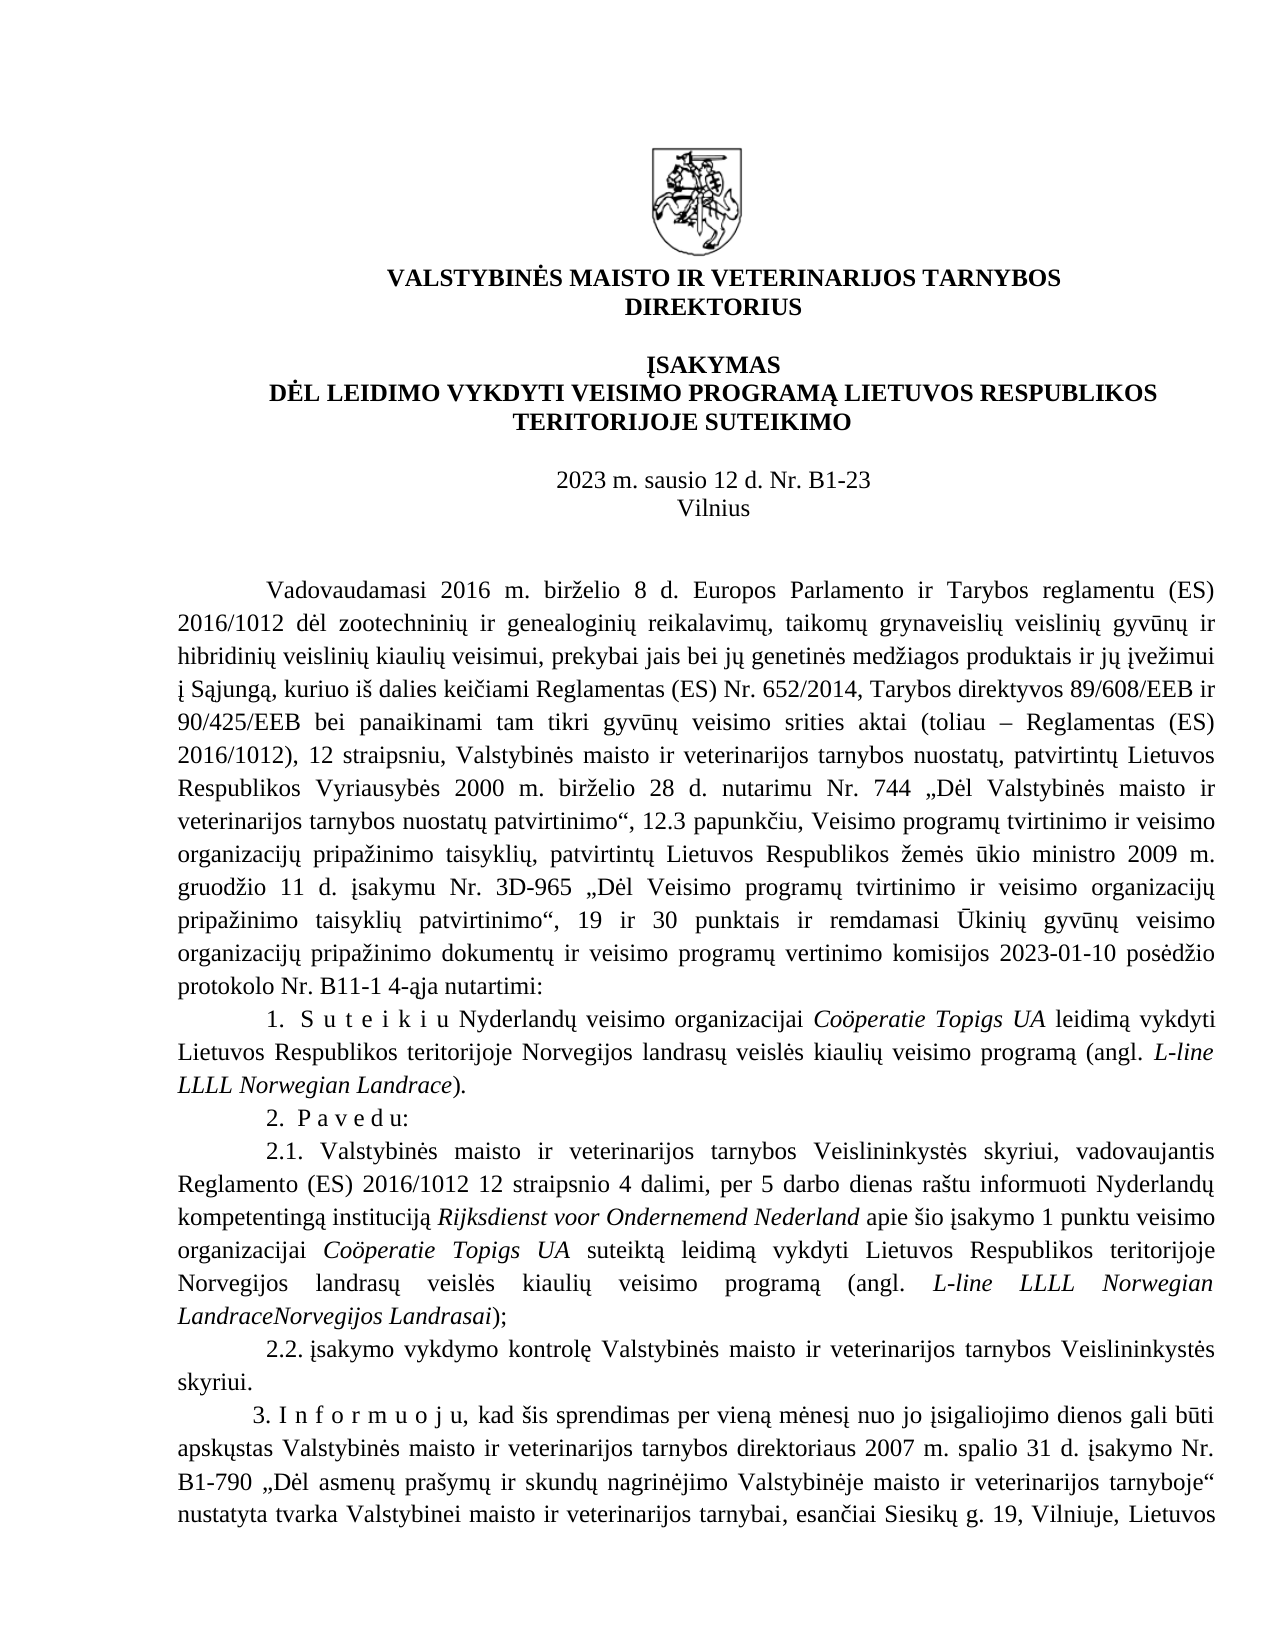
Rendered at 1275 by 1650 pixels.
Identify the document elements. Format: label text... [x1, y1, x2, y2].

text 2.2. įsakymo vykdymo kontrolę Valstybinės maisto ir veterinarijos tarnybos Veislininkystės skyriui. [177, 1334, 1216, 1396]
text 2. P a v e d u: [177, 1103, 1216, 1132]
text 2.1. Valstybinės maisto ir veterinarijos tarnybos Veislininkystės skyriui, vadovaujantis Reglamento (ES) 2016/1012 12 straipsnio 4 dalimi, per 5 darbo dienas raštu informuoti Nyderlandų kompetentingą instituciją Rijksdienst voor Ondernemend Nederland apie šio įsakymo 1 punktu veisimo organizacijai Coӧperatie Topigs UA suteiktą leidimą vykdyti Lietuvos Respublikos teritorijoje Norvegijos landrasų veislės kiaulių veisimo programą (angl. L-line LLLL Norwegian LandraceNorvegijos Landrasai); [177, 1136, 1216, 1330]
text 2023 m. sausio 12 d. Nr. B1-23 [177, 465, 1187, 493]
text DIREKTORIUS [177, 292, 1187, 321]
text Vadovaudamasi 2016 m. birželio 8 d. Europos Parlamento ir Tarybos reglamentu (ES) 2016/1012 dėl zootechninių ir genealoginių reikalavimų, taikomų grynaveislių veislinių gyvūnų ir hibridinių veislinių kiaulių veisimui, prekybai jais bei jų genetinės medžiagos produktais ir jų įvežimui į Sąjungą, kuriuo iš dalies keičiami Reglamentas (ES) Nr. 652/2014, Tarybos direktyvos 89/608/EEB ir 90/425/EEB bei panaikinami tam tikri gyvūnų veisimo srities aktai (toliau – Reglamentas (ES) 2016/1012), 12 straipsniu, Valstybinės maisto ir veterinarijos tarnybos nuostatų, patvirtintų Lietuvos Respublikos Vyriausybės 2000 m. birželio 28 d. nutarimu Nr. 744 „Dėl Valstybinės maisto ir veterinarijos tarnybos nuostatų patvirtinimo“, 12.3 papunkčiu, Veisimo programų tvirtinimo ir veisimo organizacijų pripažinimo taisyklių, patvirtintų Lietuvos Respublikos žemės ūkio ministro 2009 m. gruodžio 11 d. įsakymu Nr. 3D-965 „Dėl Veisimo programų tvirtinimo ir veisimo organizacijų pripažinimo taisyklių patvirtinimo“, 19 ir 30 punktais ir remdamasi Ūkinių gyvūnų veisimo organizacijų pripažinimo dokumentų ir veisimo programų vertinimo komisijos 2023-01-10 posėdžio protokolo Nr. B11-1 4-ąja nutartimi: [177, 575, 1216, 1000]
text ĮSAKYMAS [177, 350, 1187, 378]
text Dėl LEIDIMO VYKDYTI VEISIMO PROGRAMĄ LIETUVOS RESPUBLIKOS TERITORIJOJE SUTEIKIMO [177, 378, 1187, 436]
text 3. I n f o r m u o j u, kad šis sprendimas per vieną mėnesį nuo jo įsigaliojimo dienos gali būti apskųstas Valstybinės maisto ir veterinarijos tarnybos direktoriaus 2007 m. spalio 31 d. įsakymo Nr. B1-790 „Dėl asmenų prašymų ir skundų nagrinėjimo Valstybinėje maisto ir veterinarijos tarnyboje“ nustatyta tvarka Valstybinei maisto ir veterinarijos tarnybai, esančiai Siesikų g. 19, Vilniuje, Lietuvos [177, 1401, 1216, 1528]
text Vilnius [177, 493, 1187, 522]
text 1. S u t e i k i u Nyderlandų veisimo organizacijai Coӧperatie Topigs UA leidimą vykdyti Lietuvos Respublikos teritorijoje Norvegijos landrasų veislės kiaulių veisimo programą (angl. L-line LLLL Norwegian Landrace). [177, 1004, 1216, 1099]
text VALSTYBINĖS MAISTO IR VETERINARIJOS TARNYBOS [177, 263, 1208, 292]
